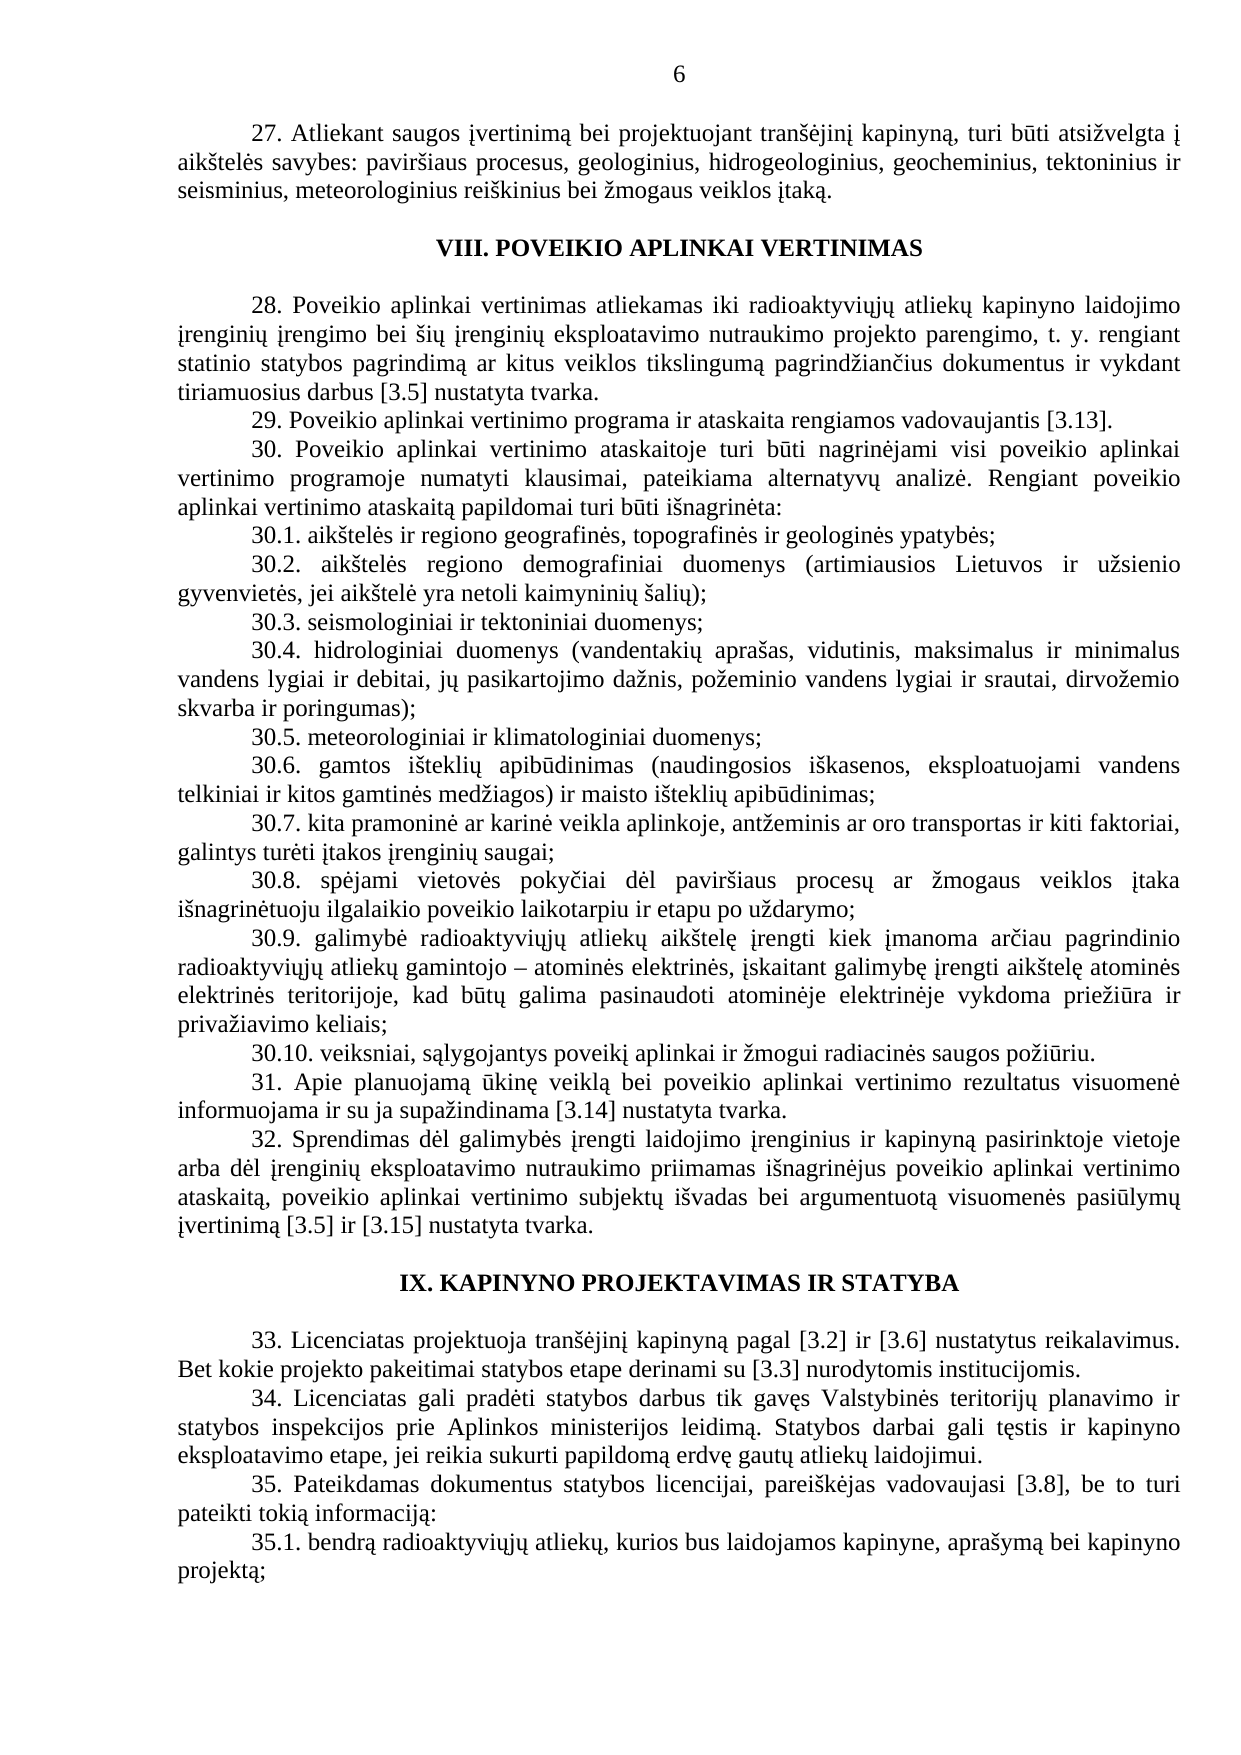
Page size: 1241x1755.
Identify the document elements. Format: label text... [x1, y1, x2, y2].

text 30.5. meteorologiniai ir klimatologiniai duomenys; [177, 722, 1181, 751]
text 35.1. bendrą radioaktyviųjų atliekų, kurios bus laidojamos kapinyne, aprašymą bei kapinyno projektą; [177, 1527, 1181, 1584]
text 30.2. aikštelės regiono demografiniai duomenys (artimiausios Lietuvos ir užsienio gyvenvietės, jei aikštelė yra netoli kaimyninių šalių); [177, 549, 1181, 607]
text 30.6. gamtos išteklių apibūdinimas (naudingosios iškasenos, eksploatuojami vandens telkiniai ir kitos gamtinės medžiagos) ir maisto išteklių apibūdinimas; [177, 751, 1181, 808]
text 30.4. hidrologiniai duomenys (vandentakių aprašas, vidutinis, maksimalus ir minimalus vandens lygiai ir debitai, jų pasikartojimo dažnis, požeminio vandens lygiai ir srautai, dirvožemio skvarba ir poringumas); [177, 636, 1181, 722]
text 34. Licenciatas gali pradėti statybos darbus tik gavęs Valstybinės teritorijų planavimo ir statybos inspekcijos prie Aplinkos ministerijos leidimą. Statybos darbai gali tęstis ir kapinyno eksploatavimo etape, jei reikia sukurti papildomą erdvę gautų atliekų laidojimui. [177, 1383, 1181, 1469]
text 30.3. seismologiniai ir tektoniniai duomenys; [177, 607, 1181, 636]
text 32. Sprendimas dėl galimybės įrengti laidojimo įrenginius ir kapinyną pasirinktoje vietoje arba dėl įrenginių eksploatavimo nutraukimo priimamas išnagrinėjus poveikio aplinkai vertinimo ataskaitą, poveikio aplinkai vertinimo subjektų išvadas bei argumentuotą visuomenės pasiūlymų įvertinimą [3.5] ir [3.15] nustatyta tvarka. [177, 1124, 1181, 1239]
text 31. Apie planuojamą ūkinę veiklą bei poveikio aplinkai vertinimo rezultatus visuomenė informuojama ir su ja supažindinama [3.14] nustatyta tvarka. [177, 1067, 1181, 1124]
text IX. KAPINYNO PROJEKTAVIMAS IR STATYBA [177, 1268, 1181, 1297]
text VIII. poveikio aplinkai vertinimas [177, 233, 1181, 262]
text 30.7. kita pramoninė ar karinė veikla aplinkoje, antžeminis ar oro transportas ir kiti faktoriai, galintys turėti įtakos įrenginių saugai; [177, 808, 1181, 866]
text 33. Licenciatas projektuoja tranšėjinį kapinyną pagal [3.2] ir [3.6] nustatytus reikalavimus. Bet kokie projekto pakeitimai statybos etape derinami su [3.3] nurodytomis institucijomis. [177, 1326, 1181, 1383]
text 30.1. aikštelės ir regiono geografinės, topografinės ir geologinės ypatybės; [177, 521, 1181, 549]
text 30.9. galimybė radioaktyviųjų atliekų aikštelę įrengti kiek įmanoma arčiau pagrindinio radioaktyviųjų atliekų gamintojo – atominės elektrinės, įskaitant galimybę įrengti aikštelę atominės elektrinės teritorijoje, kad būtų galima pasinaudoti atominėje elektrinėje vykdoma priežiūra ir privažiavimo keliais; [177, 923, 1181, 1038]
text 27. Atliekant saugos įvertinimą bei projektuojant tranšėjinį kapinyną, turi būti atsižvelgta į aikštelės savybes: paviršiaus procesus, geologinius, hidrogeologinius, geocheminius, tektoninius ir seisminius, meteorologinius reiškinius bei žmogaus veiklos įtaką. [177, 118, 1181, 204]
text 28. Poveikio aplinkai vertinimas atliekamas iki radioaktyviųjų atliekų kapinyno laidojimo įrenginių įrengimo bei šių įrenginių eksploatavimo nutraukimo projekto parengimo, t. y. rengiant statinio statybos pagrindimą ar kitus veiklos tikslingumą pagrindžiančius dokumentus ir vykdant tiriamuosius darbus [3.5] nustatyta tvarka. [177, 291, 1181, 406]
text 30. Poveikio aplinkai vertinimo ataskaitoje turi būti nagrinėjami visi poveikio aplinkai vertinimo programoje numatyti klausimai, pateikiama alternatyvų analizė. Rengiant poveikio aplinkai vertinimo ataskaitą papildomai turi būti išnagrinėta: [177, 434, 1181, 521]
text 30.8. spėjami vietovės pokyčiai dėl paviršiaus procesų ar žmogaus veiklos įtaka išnagrinėtuoju ilgalaikio poveikio laikotarpiu ir etapu po uždarymo; [177, 866, 1181, 923]
text 35. Pateikdamas dokumentus statybos licencijai, pareiškėjas vadovaujasi [3.8], be to turi pateikti tokią informaciją: [177, 1469, 1181, 1527]
text 29. Poveikio aplinkai vertinimo programa ir ataskaita rengiamos vadovaujantis [3.13]. [177, 406, 1181, 434]
text 30.10. veiksniai, sąlygojantys poveikį aplinkai ir žmogui radiacinės saugos požiūriu. [177, 1038, 1181, 1067]
